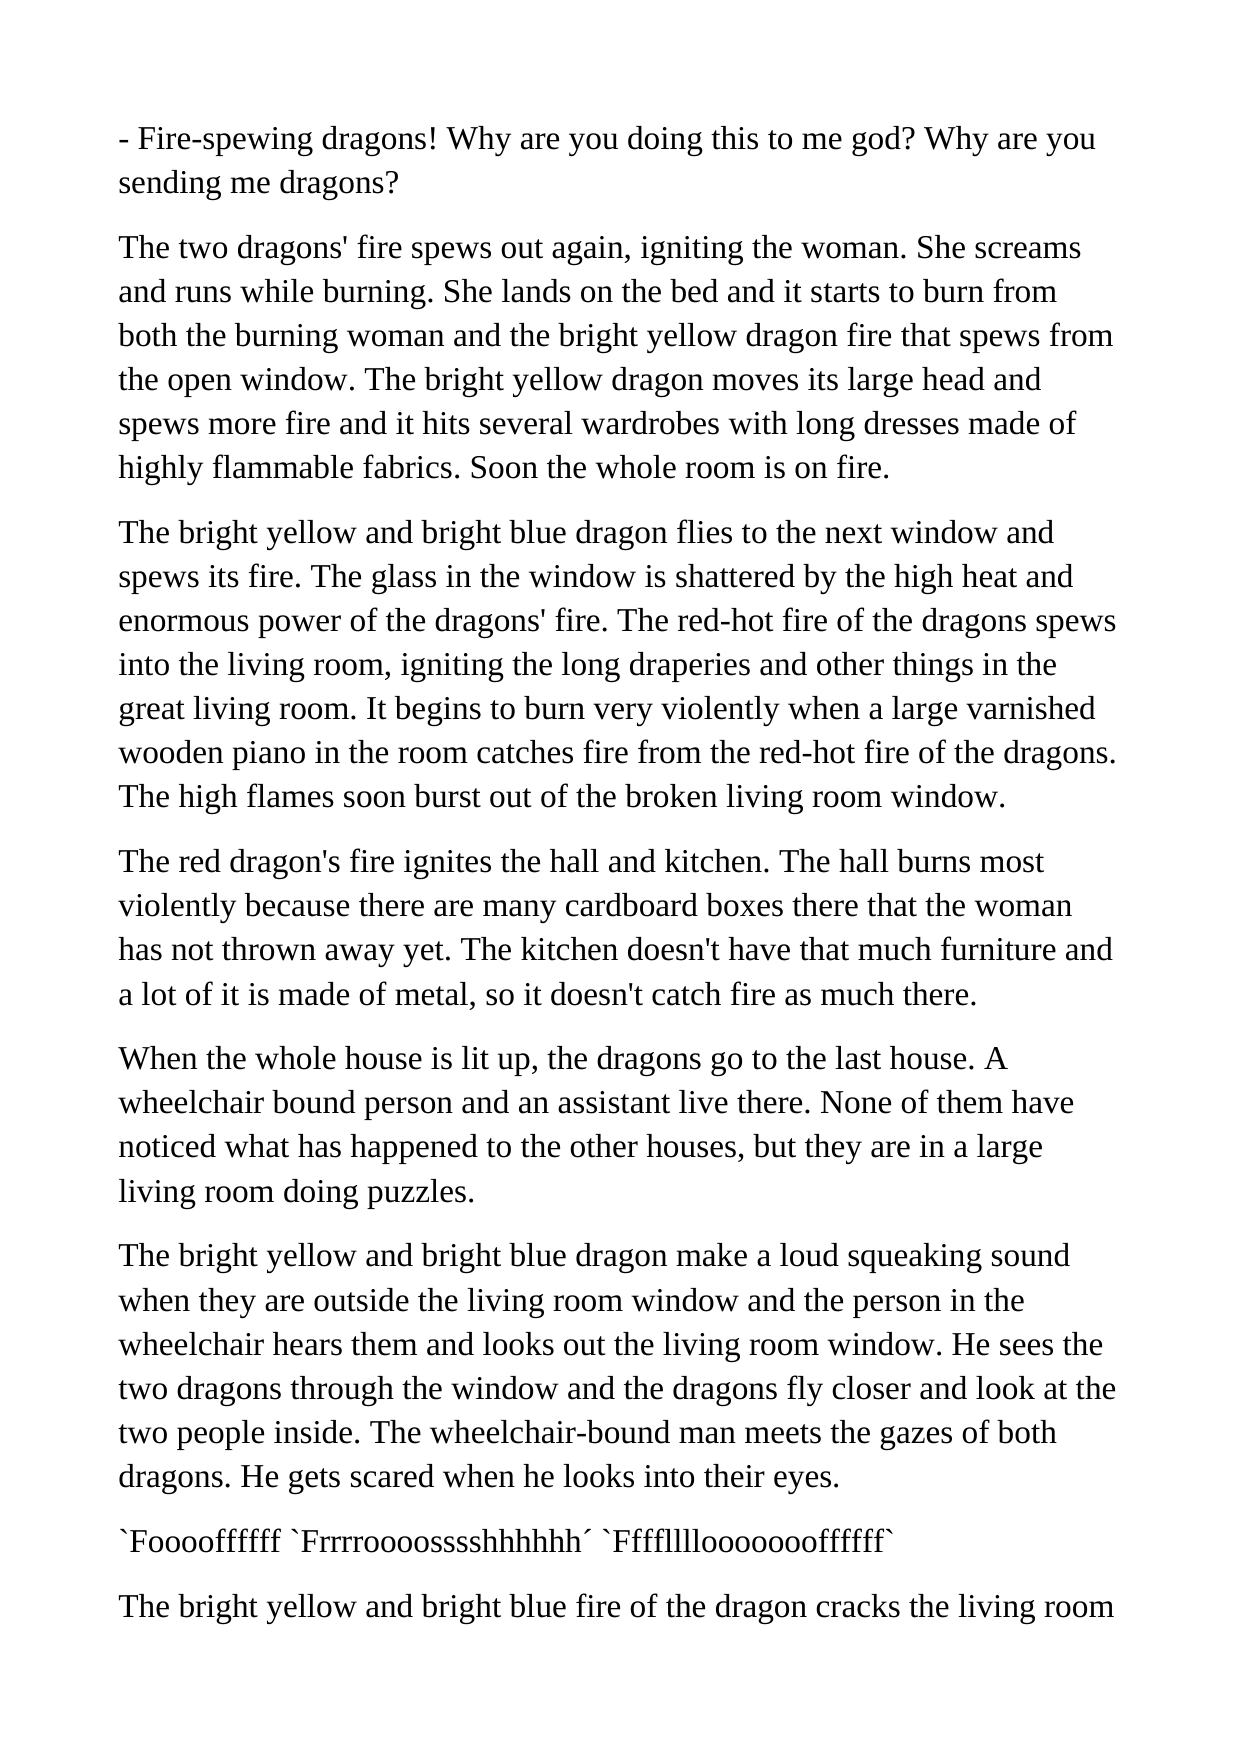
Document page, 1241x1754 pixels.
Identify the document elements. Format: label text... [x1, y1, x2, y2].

text When the whole house is lit up, the dragons go to the last house. A wheelchair bound person and an assistant live there. None of them have noticed what has happened to the other houses, but they are in a large living room doing puzzles. [118, 1039, 1122, 1209]
text - Fire-spewing dragons! Why are you doing this to me god? Why are you sending me dragons? [118, 118, 1122, 201]
text The red dragon's fire ignites the hall and kitchen. The hall burns most violently because there are many cardboard boxes there that the woman has not thrown away yet. The kitchen doesn't have that much furniture and a lot of it is made of metal, so it doesn't catch fire as much there. [118, 842, 1122, 1012]
text The bright yellow and bright blue fire of the dragon cracks the living room [118, 1586, 1122, 1624]
text The bright yellow and bright blue dragon flies to the next window and spews its fire. The glass in the window is shattered by the high heat and enormous power of the dragons' fire. The red-hot fire of the dragons spews into the living room, igniting the long draperies and other things in the great living room. It begins to burn very violently when a large varnished wooden piano in the room catches fire from the red-hot fire of the dragons. The high flames soon burst out of the broken living room window. [118, 512, 1122, 815]
text The two dragons' fire spews out again, igniting the woman. She screams and runs while burning. She lands on the bed and it starts to burn from both the burning woman and the bright yellow dragon fire that spews from the open window. The bright yellow dragon moves its large head and spews more fire and it hits several wardrobes with long dresses made of highly flammable fabrics. Soon the whole room is on fire. [118, 227, 1122, 486]
text `Fooooffffff `Frrrroooosssshhhhhh´ `Fffflllloooooooffffff` [118, 1521, 1122, 1559]
text The bright yellow and bright blue dragon make a loud squeaking sound when they are outside the living room window and the person in the wheelchair hears them and looks out the living room window. He sees the two dragons through the window and the dragons fly closer and look at the two people inside. The wheelchair-bound man meets the gazes of both dragons. He gets scared when he looks into their eyes. [118, 1236, 1122, 1494]
